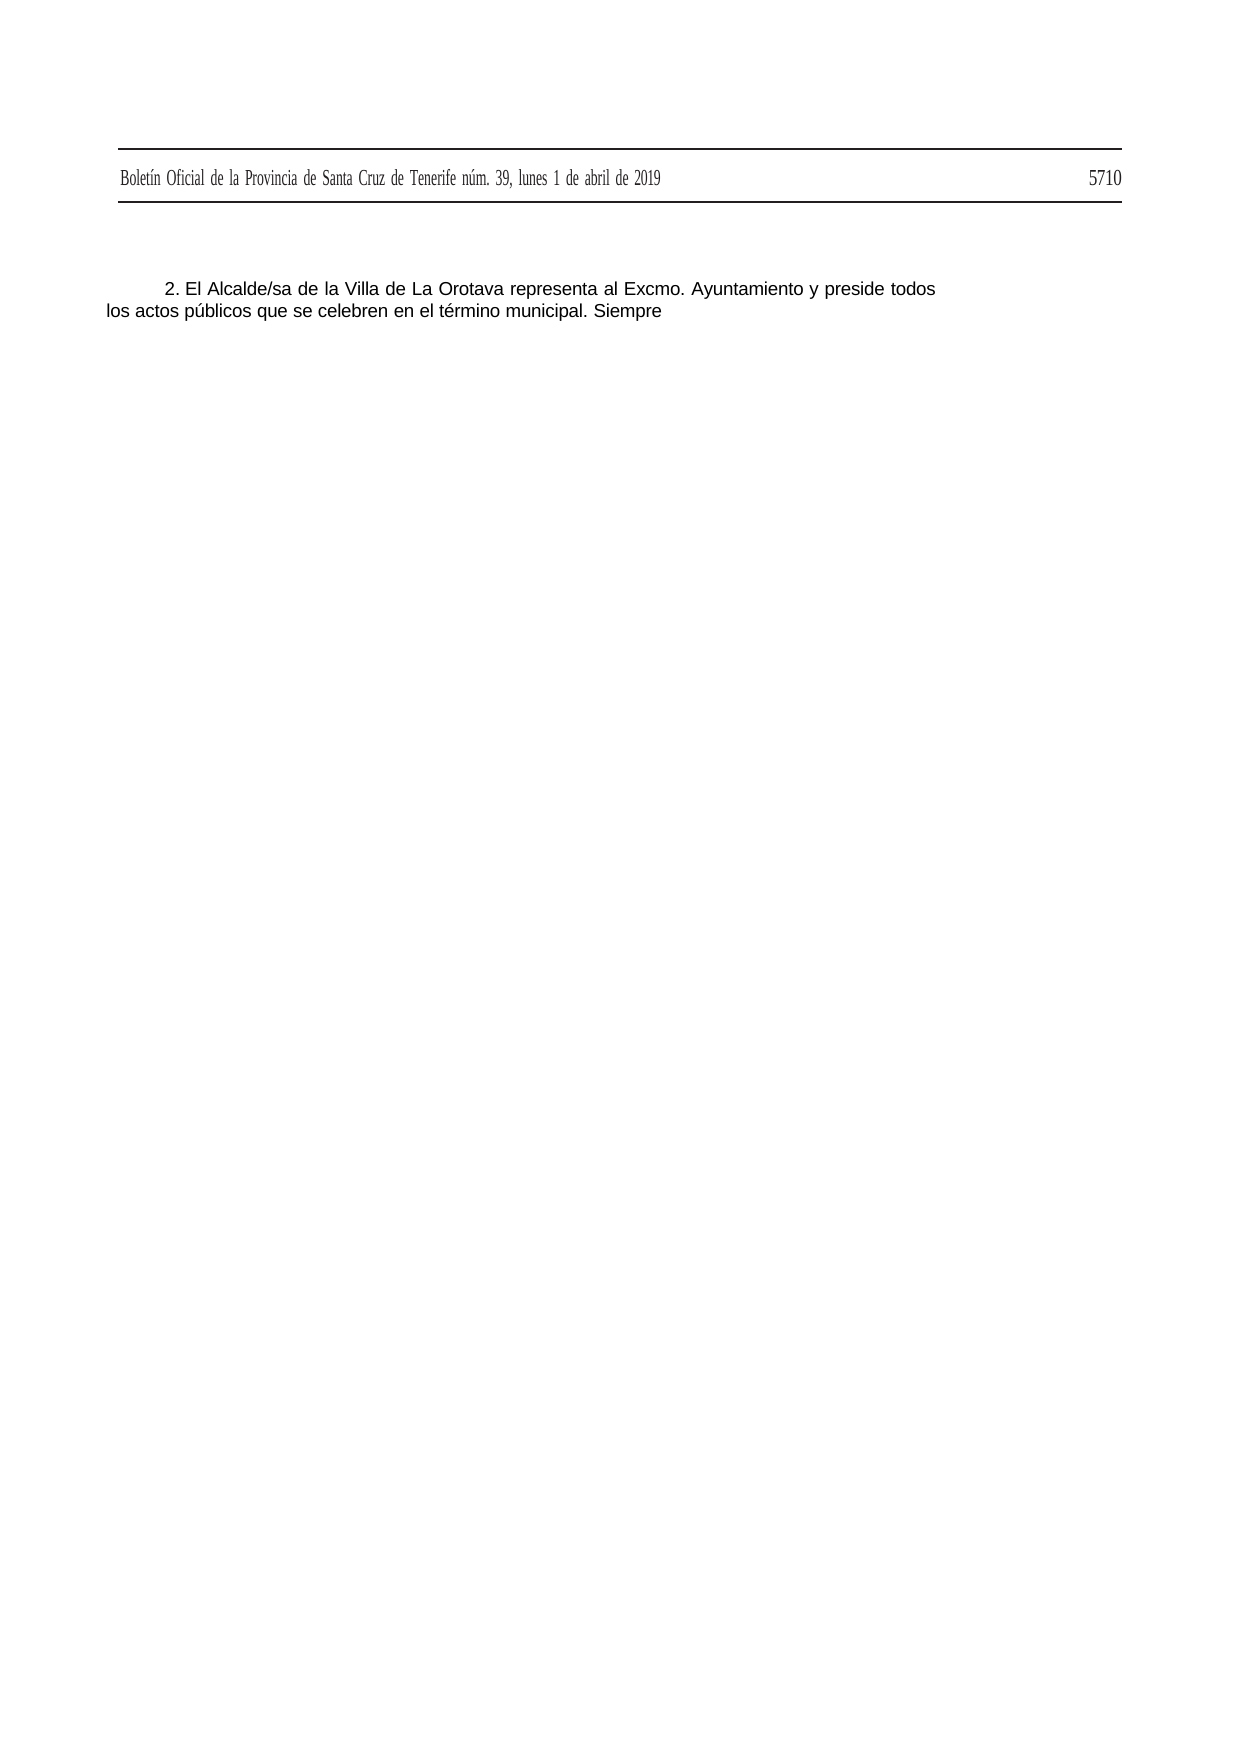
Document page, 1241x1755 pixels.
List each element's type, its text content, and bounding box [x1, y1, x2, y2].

list El Alcalde/sa de la Villa de La Orotava representa al Excmo. Ayuntamiento y preside todos los actos públicos que se celebren en el término municipal. Siempre [106, 277, 937, 321]
